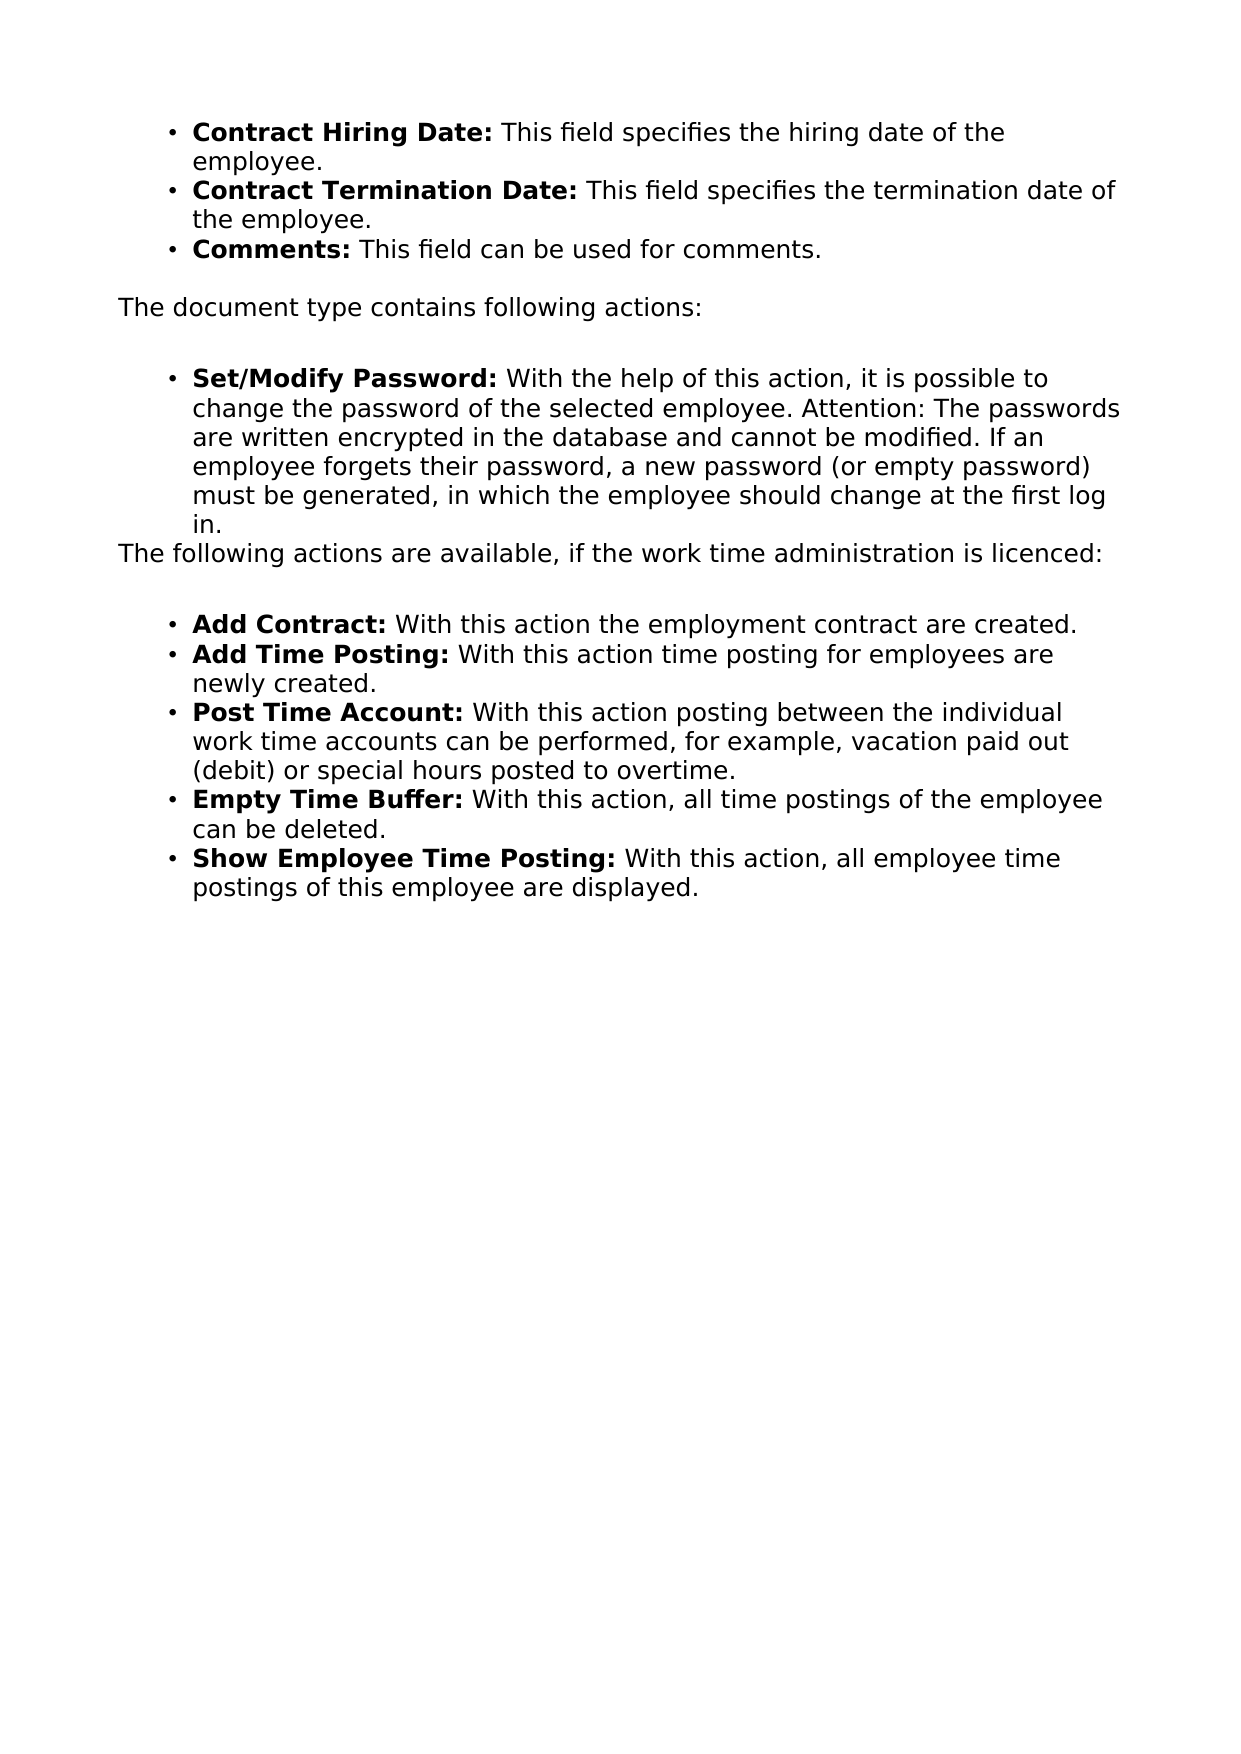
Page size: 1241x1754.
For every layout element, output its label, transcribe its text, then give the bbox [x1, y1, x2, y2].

list Show Employee Time Posting: With this action, all employee time postings of this employee are displayed. [177, 844, 1122, 902]
list Add Contract: With this action the employment contract are created. [177, 611, 1122, 640]
list Contract Hiring Date: This field specifies the hiring date of the employee. [177, 118, 1122, 176]
list Post Time Account: With this action posting between the individual work time accounts can be performed, for example, vacation paid out (debit) or special hours posted to overtime. [177, 698, 1122, 786]
list Empty Time Buffer: With this action, all time postings of the employee can be deleted. [177, 786, 1122, 844]
text The following actions are available, if the work time administration is licenced: [118, 539, 1122, 569]
list Set/Modify Password: With the help of this action, it is possible to change the password of the selected employee. Attention: The passwords are written encrypted in the database and cannot be modified. If an employee forgets their password, a new password (or empty password) must be generated, in which the employee should change at the first log in. [177, 364, 1122, 539]
text The document type contains following actions: [118, 293, 1122, 323]
list Add Time Posting: With this action time posting for employees are newly created. [177, 640, 1122, 698]
list Contract Termination Date: This field specifies the termination date of the employee. [177, 176, 1122, 235]
list Comments: This field can be used for comments. [177, 235, 1122, 264]
